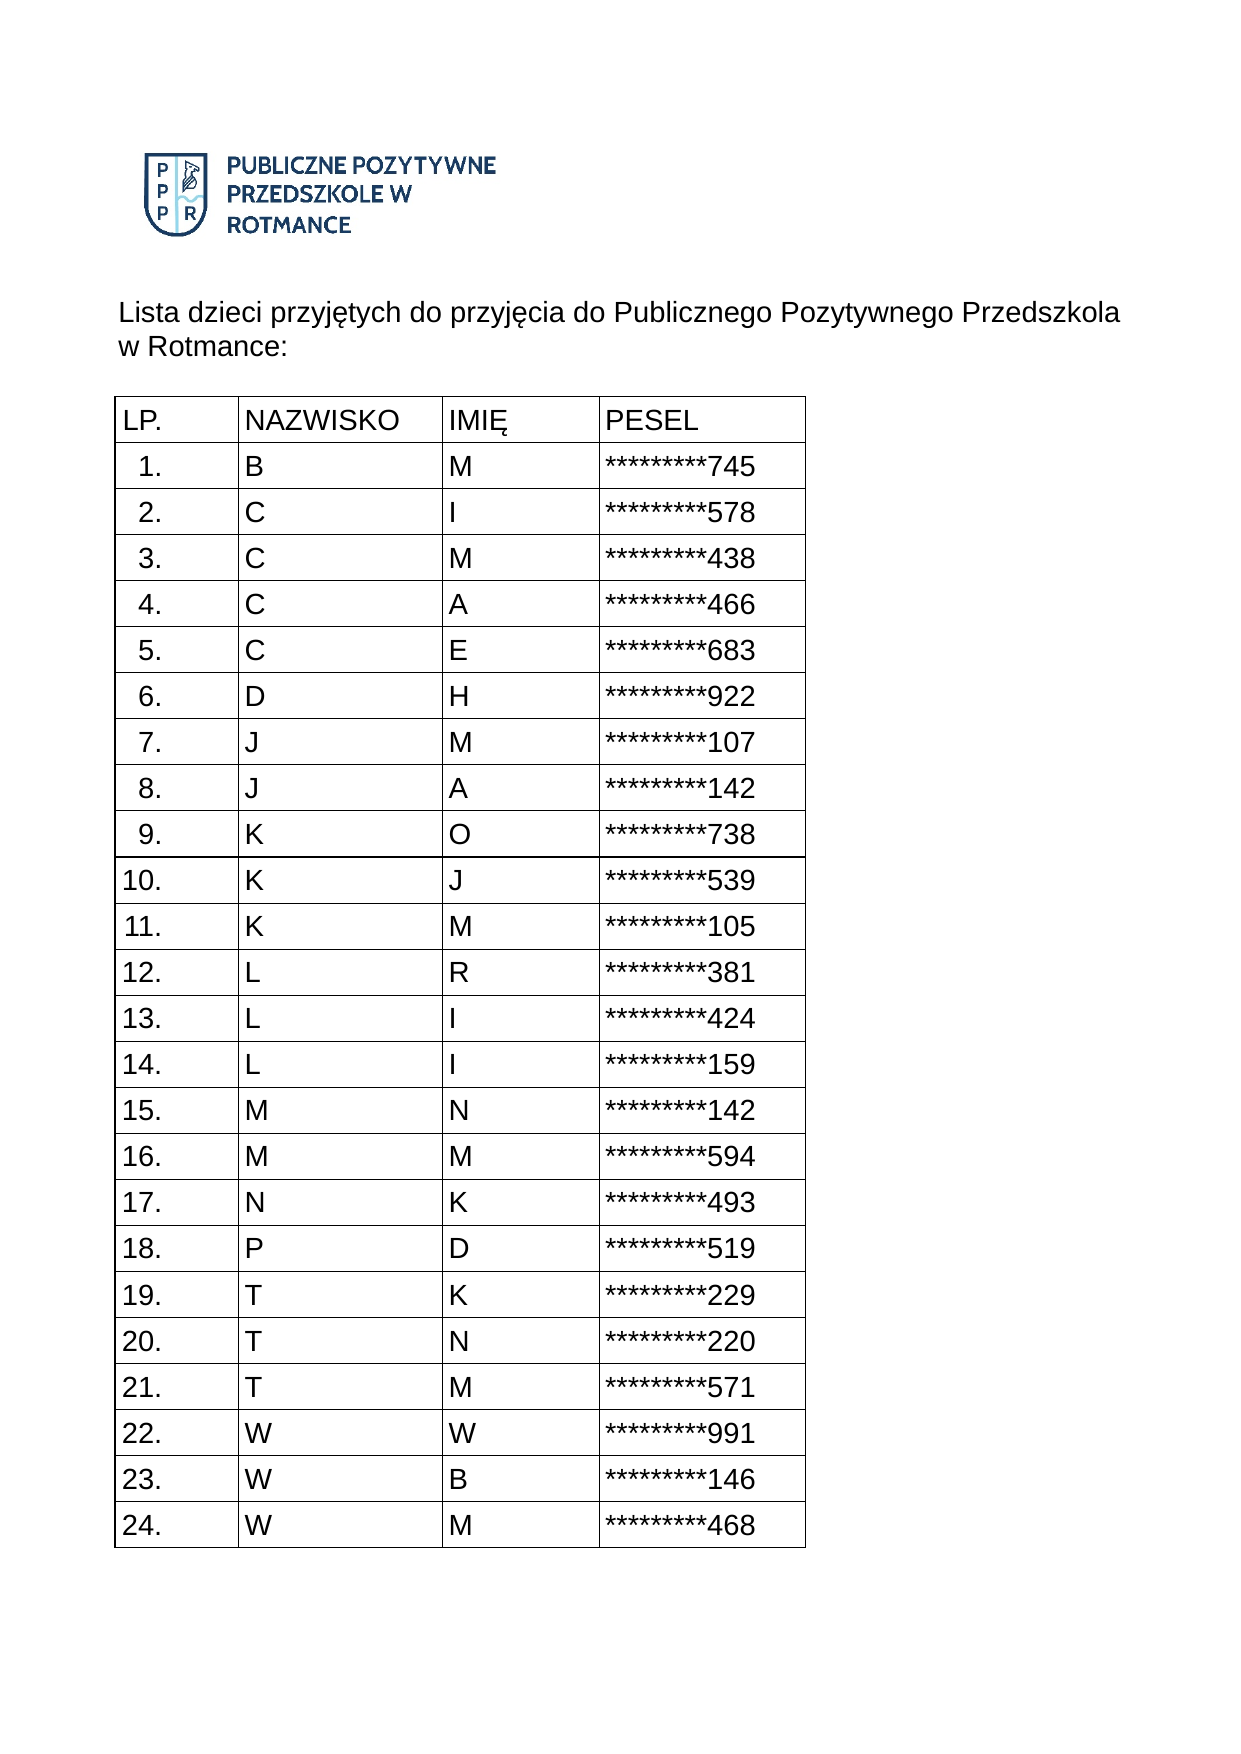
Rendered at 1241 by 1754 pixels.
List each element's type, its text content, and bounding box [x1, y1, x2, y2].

table_cell M [443, 443, 599, 488]
table_header LP. [116, 397, 238, 442]
table_cell 2. [116, 489, 238, 534]
table_header PESEL [600, 397, 805, 442]
table_cell C [239, 535, 442, 580]
table_cell 17. [116, 1180, 238, 1225]
table_cell W [239, 1456, 442, 1501]
table_cell 24. [116, 1502, 238, 1547]
table_cell *********229 [600, 1272, 805, 1317]
table_cell J [443, 858, 599, 902]
table_cell A [443, 581, 599, 626]
table_cell M [239, 1088, 442, 1133]
table_cell B [443, 1456, 599, 1501]
table_cell *********466 [600, 581, 805, 626]
table_cell C [239, 581, 442, 626]
table_cell W [443, 1410, 599, 1455]
table_cell *********571 [600, 1364, 805, 1409]
table_cell 11. [116, 904, 238, 948]
table_cell 1. [116, 443, 238, 488]
table_cell R [443, 950, 599, 994]
table_cell A [443, 765, 599, 810]
table_cell *********594 [600, 1134, 805, 1179]
table_cell T [239, 1272, 442, 1317]
table_cell M [443, 1502, 599, 1547]
table_cell 3. [116, 535, 238, 580]
table_cell *********142 [600, 765, 805, 810]
text Lista dzieci przyjętych do przyjęcia do Publicznego Pozytywnego Przedszkola w Rotmance: [118, 295, 1122, 362]
table_cell *********519 [600, 1226, 805, 1271]
table_cell 7. [116, 719, 238, 764]
table_cell 18. [116, 1226, 238, 1271]
table_header IMIĘ [443, 397, 599, 442]
table_cell N [239, 1180, 442, 1225]
table_cell *********107 [600, 719, 805, 764]
table_cell M [239, 1134, 442, 1179]
table_cell W [239, 1410, 442, 1455]
table_cell I [443, 996, 599, 1041]
table_cell B [239, 443, 442, 488]
table_cell M [443, 719, 599, 764]
table_cell L [239, 1042, 442, 1087]
table_cell *********220 [600, 1318, 805, 1363]
table_cell *********738 [600, 811, 805, 856]
table_cell N [443, 1088, 599, 1133]
table_cell *********381 [600, 950, 805, 994]
table_cell 10. [116, 858, 238, 902]
table_cell K [239, 858, 442, 902]
table_cell 9. [116, 811, 238, 856]
table_cell M [443, 535, 599, 580]
table_cell P [239, 1226, 442, 1271]
table_cell H [443, 673, 599, 718]
table_cell 16. [116, 1134, 238, 1179]
table_cell I [443, 1042, 599, 1087]
table_cell 19. [116, 1272, 238, 1317]
table_cell *********539 [600, 858, 805, 902]
table_cell T [239, 1364, 442, 1409]
table_cell 22. [116, 1410, 238, 1455]
table_cell D [443, 1226, 599, 1271]
table_cell W [239, 1502, 442, 1547]
table_cell *********159 [600, 1042, 805, 1087]
table_cell *********142 [600, 1088, 805, 1133]
table_cell 13. [116, 996, 238, 1041]
table_cell K [239, 904, 442, 948]
table_cell *********683 [600, 627, 805, 672]
table_cell M [443, 1134, 599, 1179]
table_cell 15. [116, 1088, 238, 1133]
table_cell 4. [116, 581, 238, 626]
table_cell *********922 [600, 673, 805, 718]
table_cell 23. [116, 1456, 238, 1501]
table_cell 5. [116, 627, 238, 672]
table_cell K [443, 1272, 599, 1317]
table_cell *********146 [600, 1456, 805, 1501]
table_cell *********493 [600, 1180, 805, 1225]
table_cell *********438 [600, 535, 805, 580]
table_cell M [443, 904, 599, 948]
table_cell *********105 [600, 904, 805, 948]
table_cell L [239, 996, 442, 1041]
table_cell 21. [116, 1364, 238, 1409]
table_header NAZWISKO [239, 397, 442, 442]
table_cell J [239, 719, 442, 764]
table_cell *********745 [600, 443, 805, 488]
table_cell 6. [116, 673, 238, 718]
table_cell *********424 [600, 996, 805, 1041]
table_cell M [443, 1364, 599, 1409]
table_cell O [443, 811, 599, 856]
table_cell C [239, 489, 442, 534]
table_cell *********468 [600, 1502, 805, 1547]
table_cell E [443, 627, 599, 672]
table_cell D [239, 673, 442, 718]
table_cell *********991 [600, 1410, 805, 1455]
table_cell K [443, 1180, 599, 1225]
table_cell *********578 [600, 489, 805, 534]
table_cell K [239, 811, 442, 856]
table_cell I [443, 489, 599, 534]
table_cell J [239, 765, 442, 810]
table_cell 12. [116, 950, 238, 994]
table_cell N [443, 1318, 599, 1363]
table_cell 14. [116, 1042, 238, 1087]
table_cell C [239, 627, 442, 672]
table_cell 20. [116, 1318, 238, 1363]
table_cell T [239, 1318, 442, 1363]
table_cell L [239, 950, 442, 994]
table_cell 8. [116, 765, 238, 810]
